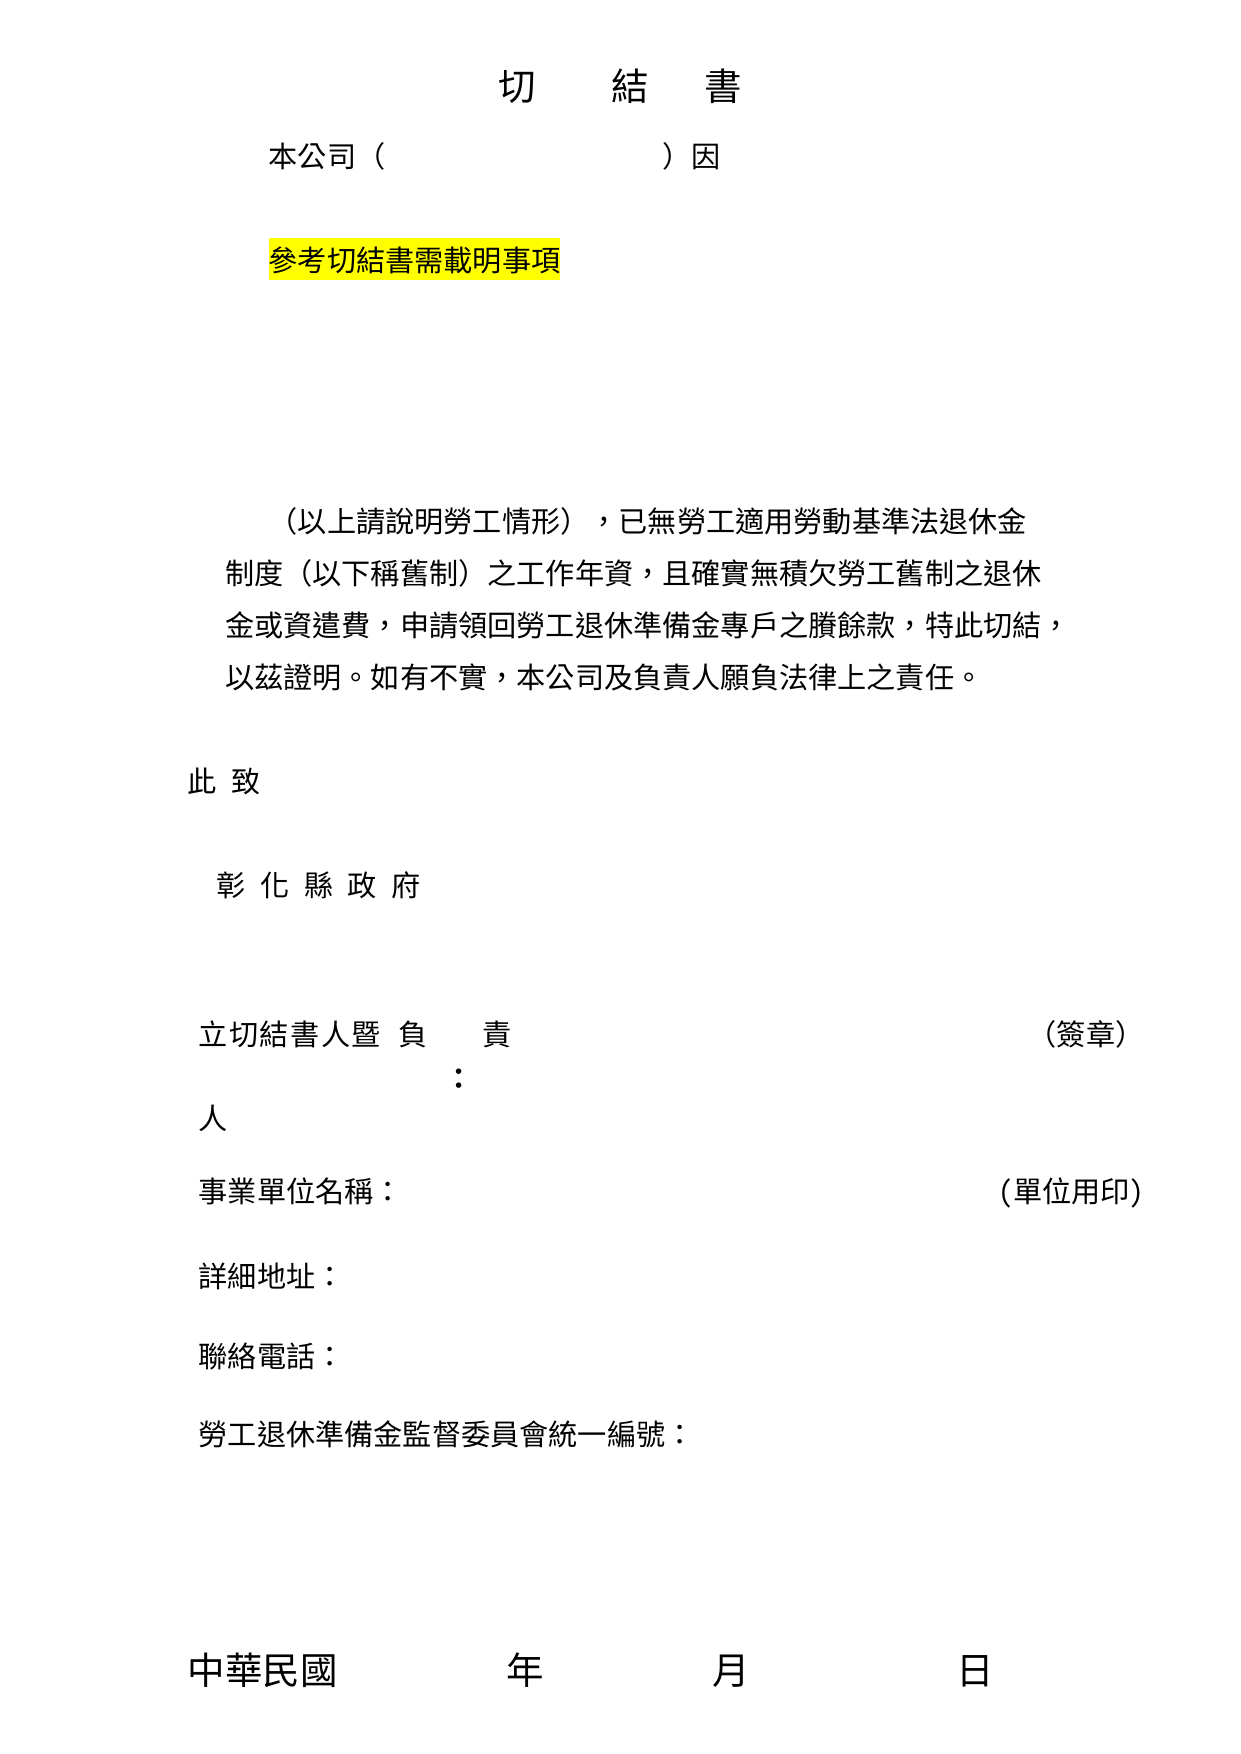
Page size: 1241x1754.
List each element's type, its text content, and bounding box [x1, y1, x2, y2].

table_cell [528, 1254, 1155, 1333]
table_cell 勞工退休準備金監督委員會統一編號： [187, 1411, 1155, 1491]
table_header [528, 1011, 922, 1169]
table_cell 事業單位名稱： [187, 1169, 528, 1254]
text （以上請說明勞工情形），已無勞工適用勞動基準法退休金制度（以下稱舊制）之工作年資，且確實無積欠勞工舊制之退休金或資遣費，申請領回勞工退休準備金專戶之賸餘款，特此切結，以茲證明。如有不實，本公司及負責人願負法律上之責任。 [225, 490, 1053, 699]
table_cell 詳細地址： [187, 1254, 528, 1333]
table_cell 聯絡電話： [187, 1334, 528, 1411]
table_cell [528, 1169, 922, 1254]
table_header （簽章） [922, 1011, 1155, 1169]
table_header 立切結書人暨 負 責 人 [187, 1011, 528, 1169]
text 參考切結書需載明事項 [225, 230, 1053, 282]
text 此 致 [187, 751, 1053, 803]
table_cell [528, 1334, 1155, 1411]
text 彰 化 縣 政 府 [187, 855, 1053, 907]
text 本公司（ ）因 [225, 126, 1053, 178]
table_cell (單位用印) [922, 1169, 1155, 1254]
